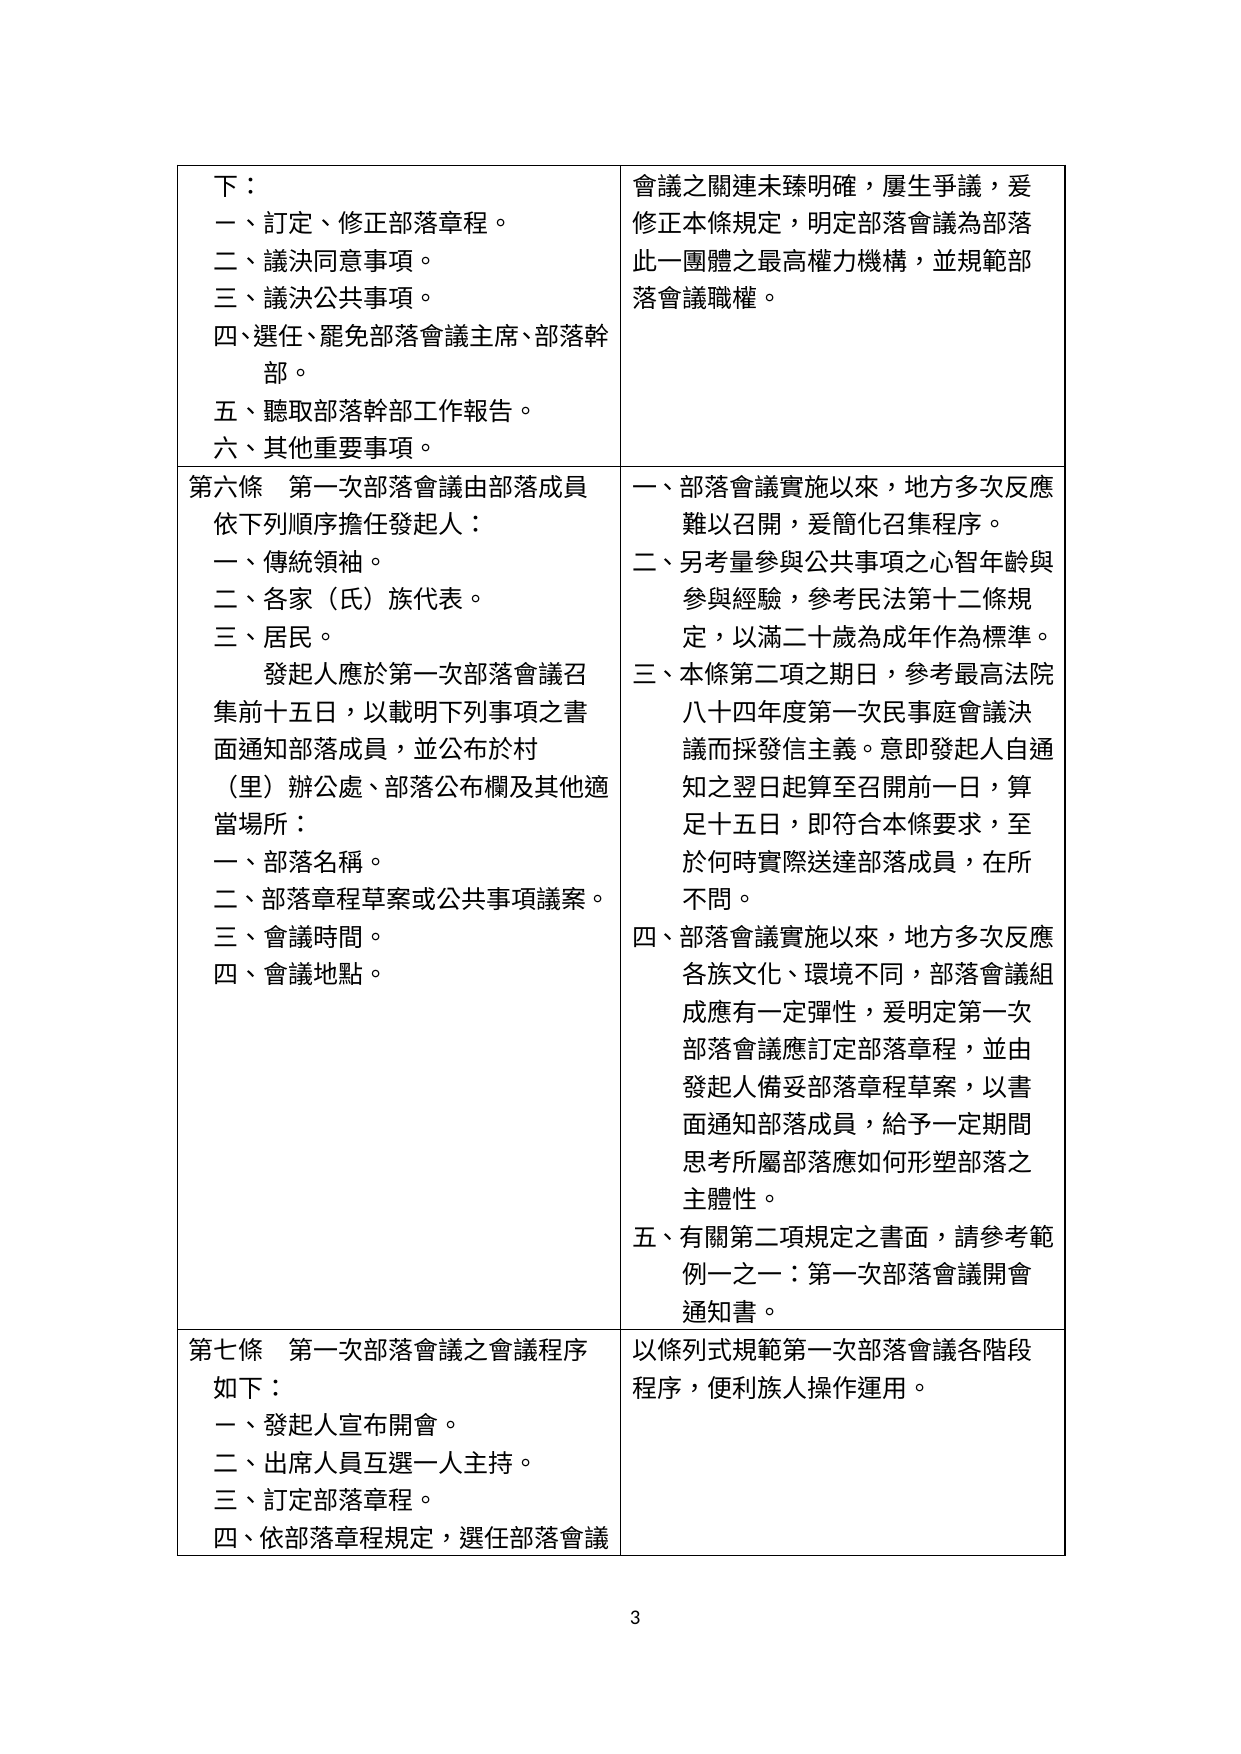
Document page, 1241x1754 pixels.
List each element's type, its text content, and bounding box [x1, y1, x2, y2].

table_cell 第六條 第一次部落會議由部落成員依下列順序擔任發起人： 一、傳統領袖。 二、各家（氏）族代表。 三、居民。 發起人應於第一次部落會議召集前十五日，以載明下列事項之書面通知部落成員，並公布於村（里）辦公處、部落公布欄及其他適當場所： 一、部落名稱。 二、部落章程草案或公共事項議案。 三、會議時間。 四、會議地點。 [178, 467, 620, 1329]
table_cell 會議之關連未臻明確，屢生爭議，爰修正本條規定，明定部落會議為部落此一團體之最高權力機構，並規範部落會議職權。 [621, 166, 1064, 466]
table_cell 第七條 第一次部落會議之會議程序如下： ㄧ、發起人宣布開會。 二、出席人員互選一人主持。 三、訂定部落章程。 四、依部落章程規定，選任部落會議 [178, 1330, 620, 1555]
table_cell 以條列式規範第一次部落會議各階段程序，便利族人操作運用。 [621, 1330, 1064, 1555]
table_cell 一、部落會議實施以來，地方多次反應難以召開，爰簡化召集程序。 二、另考量參與公共事項之心智年齡與參與經驗，參考民法第十二條規定，以滿二十歲為成年作為標準。 三、本條第二項之期日，參考最高法院八十四年度第一次民事庭會議決議而採發信主義。意即發起人自通知之翌日起算至召開前一日，算足十五日，即符合本條要求，至於何時實際送達部落成員，在所不問。 四、部落會議實施以來，地方多次反應各族文化、環境不同，部落會議組成應有一定彈性，爰明定第一次部落會議應訂定部落章程，並由發起人備妥部落章程草案，以書面通知部落成員，給予一定期間思考所屬部落應如何形塑部落之主體性。 五、有關第二項規定之書面，請參考範例一之一：第一次部落會議開會通知書。 [621, 467, 1064, 1329]
table_cell 下： ㄧ、訂定、修正部落章程。 二、議決同意事項。 三、議決公共事項。 四、選任、罷免部落會議主席、部落幹部。 五、聽取部落幹部工作報告。 六、其他重要事項。 [178, 166, 620, 466]
